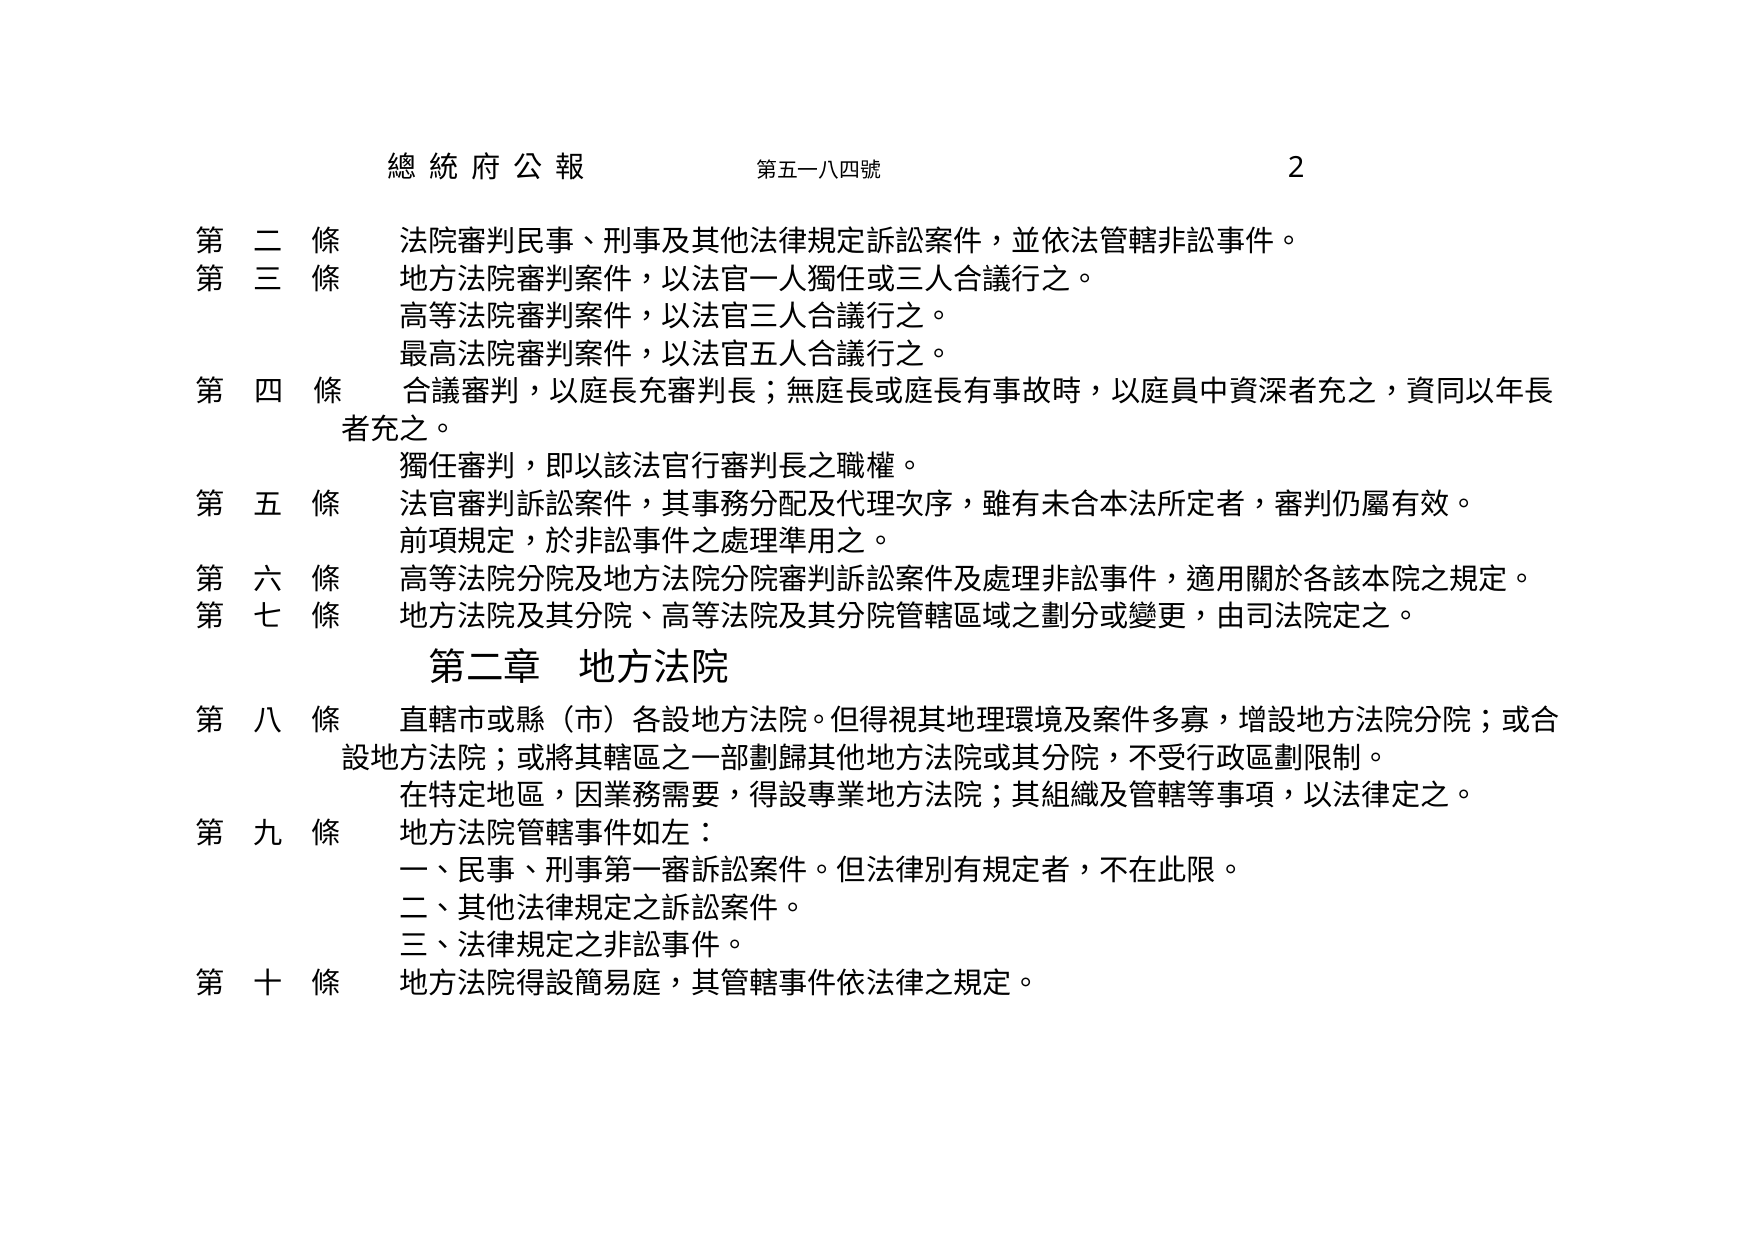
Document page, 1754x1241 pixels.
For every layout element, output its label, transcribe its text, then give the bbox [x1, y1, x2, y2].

text 第 六 條 高等法院分院及地方法院分院審判訴訟案件及處理非訟事件，適用關於各該本院之規定。 [195, 559, 1559, 597]
text 一、民事、刑事第一審訴訟案件。但法律別有規定者，不在此限。 [399, 851, 1559, 888]
text 第 四 條 合議審判，以庭長充審判長；無庭長或庭長有事故時，以庭員中資深者充之，資同以年長者充之。 [195, 372, 1559, 447]
text 獨任審判，即以該法官行審判長之職權。 [341, 447, 1559, 484]
text 第 十 條 地方法院得設簡易庭，其管轄事件依法律之規定。 [195, 963, 1559, 1001]
text 第 五 條 法官審判訴訟案件，其事務分配及代理次序，雖有未合本法所定者，審判仍屬有效。 前項規定，於非訟事件之處理準用之。 [195, 484, 1559, 559]
text 高等法院審判案件，以法官三人合議行之。 [341, 297, 1559, 334]
text 二、其他法律規定之訴訟案件。 [399, 888, 1559, 926]
text 第 八 條 直轄市或縣（市）各設地方法院。但得視其地理環境及案件多寡，增設地方法院分院；或合設地方法院；或將其轄區之一部劃歸其他地方法院或其分院，不受行政區劃限制。 [195, 701, 1559, 776]
text 第 二 條 法院審判民事、刑事及其他法律規定訴訟案件，並依法管轄非訟事件。 [195, 222, 1559, 259]
text 第 七 條 地方法院及其分院、高等法院及其分院管轄區域之劃分或變更，由司法院定之。 [195, 597, 1559, 634]
text 最高法院審判案件，以法官五人合議行之。 [341, 334, 1559, 372]
text 第 九 條 地方法院管轄事件如左： [195, 813, 1559, 851]
text 第 三 條 地方法院審判案件，以法官一人獨任或三人合議行之。 [195, 259, 1559, 297]
text 在特定地區，因業務需要，得設專業地方法院；其組織及管轄等事項，以法律定之。 [341, 776, 1559, 813]
text 第二章 地方法院 [428, 647, 1559, 688]
text 三、法律規定之非訟事件。 [399, 926, 1559, 963]
